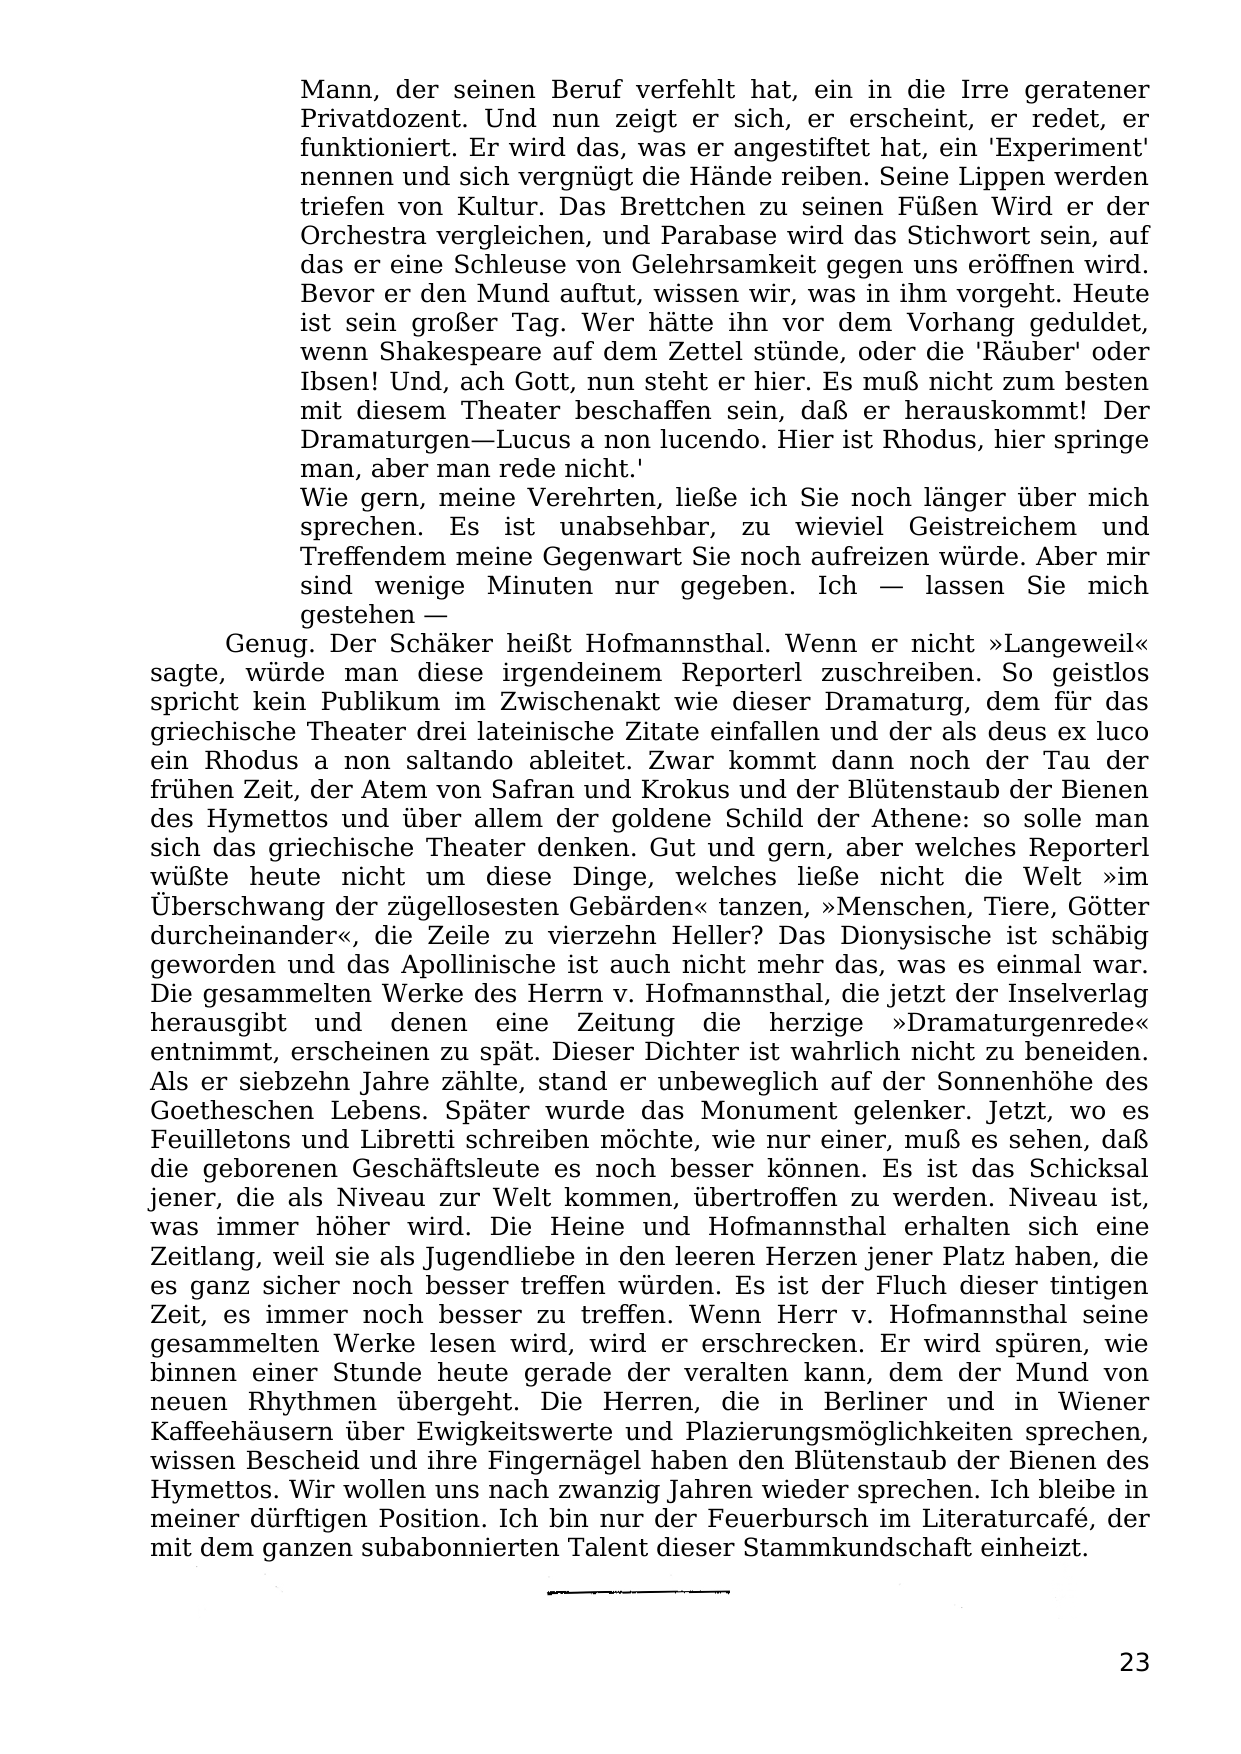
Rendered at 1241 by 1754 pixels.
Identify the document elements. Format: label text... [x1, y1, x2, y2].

text Genug. Der Schäker heißt Hofmannsthal. Wenn er nicht »Langeweil« sagte, würde man diese irgendeinem Reporterl zuschreiben. So geistlos spricht kein Publikum im Zwischenakt wie dieser Dramaturg, dem für das griechische Theater drei lateinische Zitate einfallen und der als deus ex luco ein Rhodus a non saltando ableitet. Zwar kommt dann noch der Tau der frühen Zeit, der Atem von Safran und Krokus und der Blütenstaub der Bienen des Hymettos und über allem der goldene Schild der Athene: so solle man sich das griechische Theater denken. Gut und gern, aber welches Reporterl wüßte heute nicht um diese Dinge, welches ließe nicht die Welt »im Überschwang der zügellosesten Gebärden« tanzen, »Menschen, Tiere, Götter durcheinander«, die Zeile zu vierzehn Heller? Das Dionysische ist schäbig geworden und das Apollinische ist auch nicht mehr das, was es einmal war. Die gesammelten Werke des Herrn v. Hofmannsthal, die jetzt der Inselverlag herausgibt und denen eine Zeitung die herzige »Dramaturgenrede« entnimmt, erscheinen zu spät. Dieser Dichter ist wahrlich nicht zu beneiden. Als er siebzehn Jahre zählte, stand er unbeweglich auf der Sonnenhöhe des Goetheschen Lebens. Später wurde das Monument gelenker. Jetzt, wo es Feuilletons und Libretti schreiben möchte, wie nur einer, muß es sehen, daß die geborenen Geschäftsleute es noch besser können. Es ist das Schicksal jener, die als Niveau zur Welt kommen, übertroffen zu werden. Niveau ist, was immer höher wird. Die Heine und Hofmannsthal erhalten sich eine Zeitlang, weil sie als Jugendliebe in den leeren Herzen jener Platz haben, die es ganz sicher noch besser treffen würden. Es ist der Fluch dieser tintigen Zeit, es immer noch besser zu treffen. Wenn Herr v. Hofmannsthal seine gesammelten Werke lesen wird, wird er erschrecken. Er wird spüren, wie binnen einer Stunde heute gerade der veralten kann, dem der Mund von neuen Rhythmen übergeht. Die Herren, die in Berliner und in Wiener Kaffeehäusern über Ewigkeitswerte und Plazierungsmöglichkeiten sprechen, wissen Bescheid und ihre Fingernägel haben den Blütenstaub der Bienen des Hymettos. Wir wollen uns nach zwanzig Jahren wieder sprechen. Ich bleibe in meiner dürftigen Position. Ich bin nur der Feuerbursch im Literaturcafé, der mit dem ganzen subabonnierten Talent dieser Stammkundschaft einheizt. [150, 629, 1151, 1562]
picture [192, 1562, 1109, 1619]
text Mann, der seinen Beruf verfehlt hat, ein in die Irre geratener Privatdozent. Und nun zeigt er sich, er erscheint, er redet, er funktioniert. Er wird das, was er angestiftet hat, ein 'Experiment' nennen und sich vergnügt die Hände reiben. Seine Lippen werden triefen von Kultur. Das Brettchen zu seinen Füßen Wird er der Orchestra vergleichen, und Parabase wird das Stichwort sein, auf das er eine Schleuse von Gelehrsamkeit gegen uns eröffnen wird. Bevor er den Mund auftut, wissen wir, was in ihm vorgeht. Heute ist sein großer Tag. Wer hätte ihn vor dem Vorhang geduldet, wenn Shakespeare auf dem Zettel stünde, oder die 'Räuber' oder Ibsen! Und, ach Gott, nun steht er hier. Es muß nicht zum besten mit diesem Theater beschaffen sein, daß er herauskommt! Der Dramaturgen—Lucus a non lucendo. Hier ist Rhodus, hier springe man, aber man rede nicht.' [300, 75, 1151, 483]
text Wie gern, meine Verehrten, ließe ich Sie noch länger über mich sprechen. Es ist unabsehbar, zu wieviel Geistreichem und Treffendem meine Gegenwart Sie noch aufreizen würde. Aber mir sind wenige Minuten nur gegeben. Ich — lassen Sie mich gestehen — [300, 483, 1151, 629]
